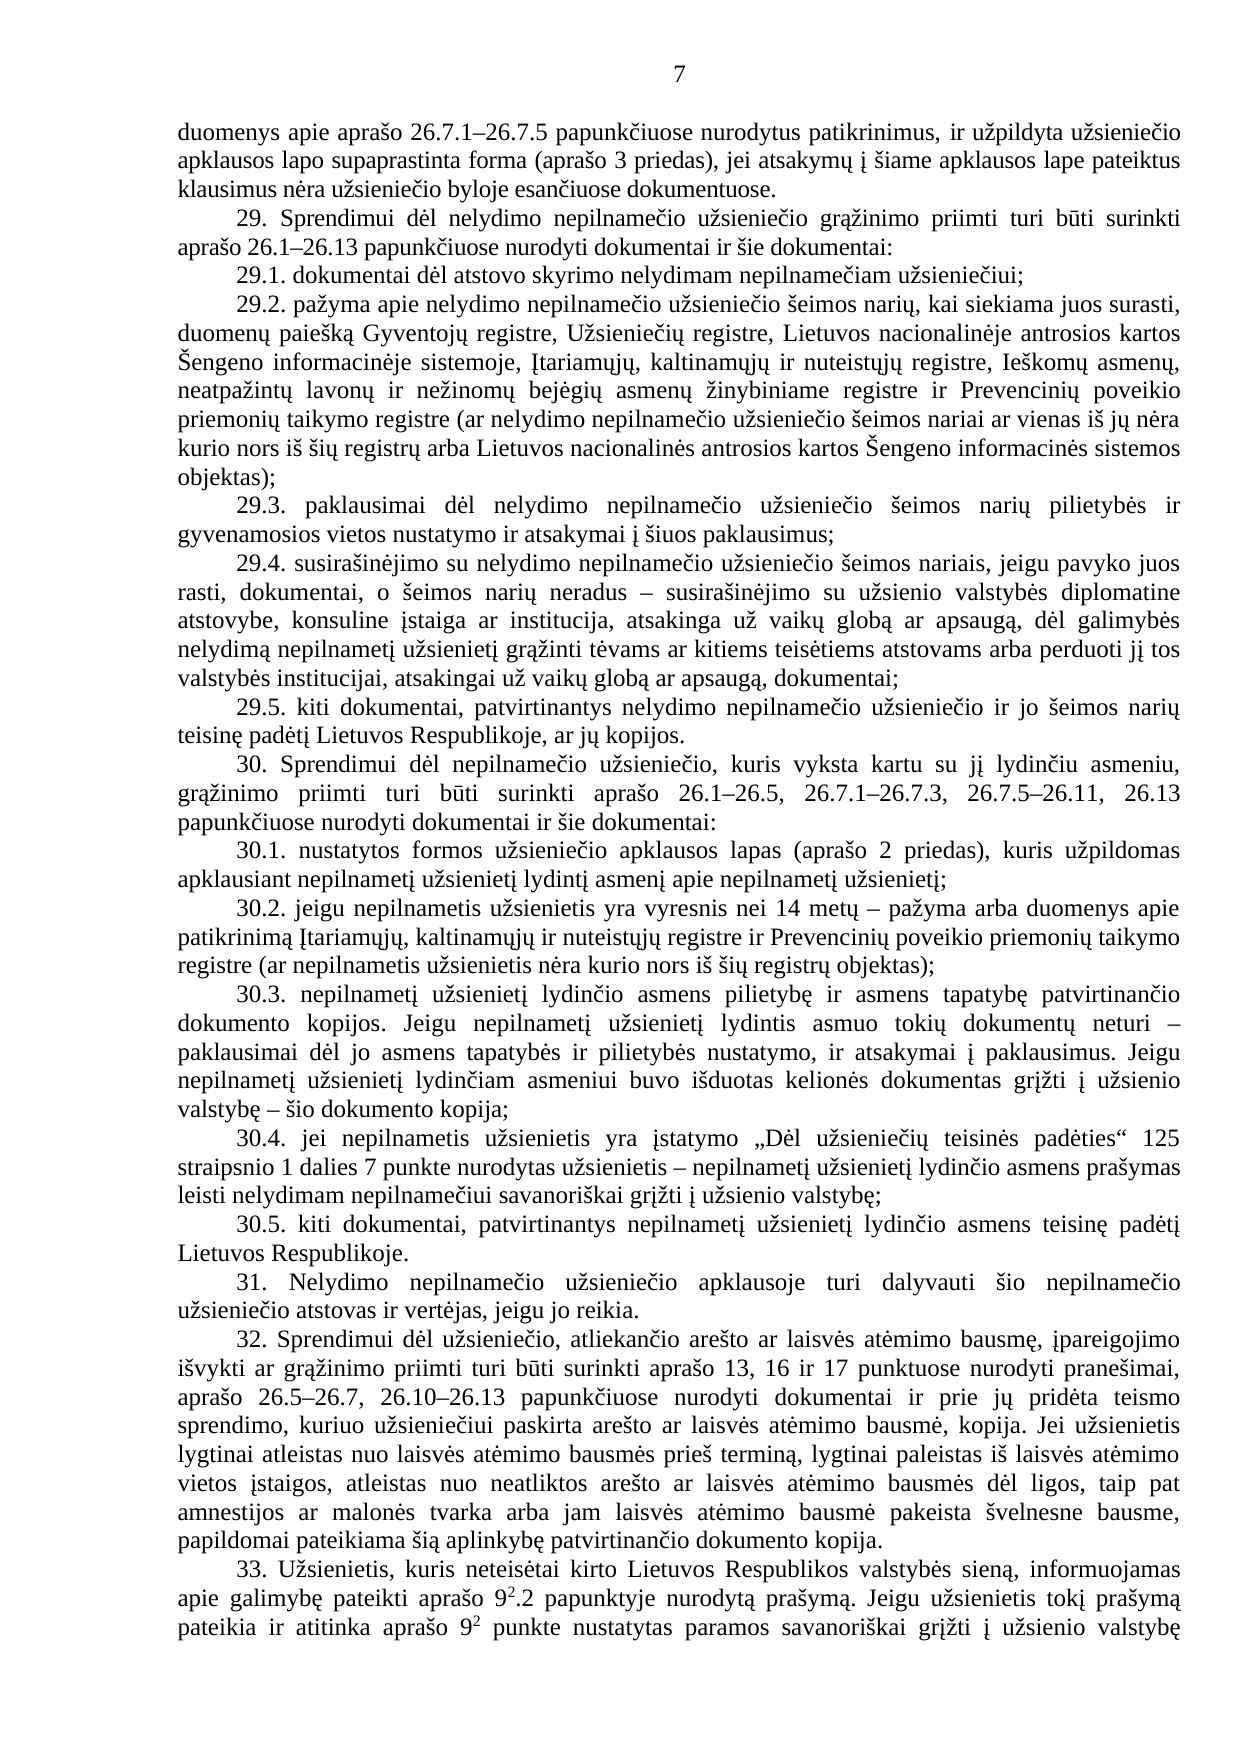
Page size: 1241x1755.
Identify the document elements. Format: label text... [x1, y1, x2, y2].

text 29. Sprendimui dėl nelydimo nepilnamečio užsieniečio grąžinimo priimti turi būti surinkti aprašo 26.1–26.13 papunkčiuose nurodyti dokumentai ir šie dokumentai: [177, 203, 1181, 260]
text 29.5. kiti dokumentai, patvirtinantys nelydimo nepilnamečio užsieniečio ir jo šeimos narių teisinę padėtį Lietuvos Respublikoje, ar jų kopijos. [177, 692, 1181, 749]
text 30.4. jei nepilnametis užsienietis yra įstatymo „Dėl užsieniečių teisinės padėties“ 125 straipsnio 1 dalies 7 punkte nurodytas užsienietis – nepilnametį užsienietį lydinčio asmens prašymas leisti nelydimam nepilnamečiui savanoriškai grįžti į užsienio valstybę; [177, 1123, 1181, 1209]
text 29.1. dokumentai dėl atstovo skyrimo nelydimam nepilnamečiam užsieniečiui; [177, 260, 1181, 289]
text 30.5. kiti dokumentai, patvirtinantys nepilnametį užsienietį lydinčio asmens teisinę padėtį Lietuvos Respublikoje. [177, 1209, 1181, 1267]
text 30.2. jeigu nepilnametis užsienietis yra vyresnis nei 14 metų – pažyma arba duomenys apie patikrinimą Įtariamųjų, kaltinamųjų ir nuteistųjų registre ir Prevencinių poveikio priemonių taikymo registre (ar nepilnametis užsienietis nėra kurio nors iš šių registrų objektas); [177, 893, 1181, 979]
text 29.4. susirašinėjimo su nelydimo nepilnamečio užsieniečio šeimos nariais, jeigu pavyko juos rasti, dokumentai, o šeimos narių neradus – susirašinėjimo su užsienio valstybės diplomatine atstovybe, konsuline įstaiga ar institucija, atsakinga už vaikų globą ar apsaugą, dėl galimybės nelydimą nepilnametį užsienietį grąžinti tėvams ar kitiems teisėtiems atstovams arba perduoti jį tos valstybės institucijai, atsakingai už vaikų globą ar apsaugą, dokumentai; [177, 548, 1181, 692]
text 32. Sprendimui dėl užsieniečio, atliekančio arešto ar laisvės atėmimo bausmę, įpareigojimo išvykti ar grąžinimo priimti turi būti surinkti aprašo 13, 16 ir 17 punktuose nurodyti pranešimai, aprašo 26.5–26.7, 26.10–26.13 papunkčiuose nurodyti dokumentai ir prie jų pridėta teismo sprendimo, kuriuo užsieniečiui paskirta arešto ar laisvės atėmimo bausmė, kopija. Jei užsienietis lygtinai atleistas nuo laisvės atėmimo bausmės prieš terminą, lygtinai paleistas iš laisvės atėmimo vietos įstaigos, atleistas nuo neatliktos arešto ar laisvės atėmimo bausmės dėl ligos, taip pat amnestijos ar malonės tvarka arba jam laisvės atėmimo bausmė pakeista švelnesne bausme, papildomai pateikiama šią aplinkybę patvirtinančio dokumento kopija. [177, 1324, 1181, 1554]
text 29.3. paklausimai dėl nelydimo nepilnamečio užsieniečio šeimos narių pilietybės ir gyvenamosios vietos nustatymo ir atsakymai į šiuos paklausimus; [177, 490, 1181, 548]
text 30. Sprendimui dėl nepilnamečio užsieniečio, kuris vyksta kartu su jį lydinčiu asmeniu, grąžinimo priimti turi būti surinkti aprašo 26.1–26.5, 26.7.1–26.7.3, 26.7.5–26.11, 26.13 papunkčiuose nurodyti dokumentai ir šie dokumentai: [177, 749, 1181, 835]
text 30.1. nustatytos formos užsieniečio apklausos lapas (aprašo 2 priedas), kuris užpildomas apklausiant nepilnametį užsienietį lydintį asmenį apie nepilnametį užsienietį; [177, 835, 1181, 893]
text 29.2. pažyma apie nelydimo nepilnamečio užsieniečio šeimos narių, kai siekiama juos surasti, duomenų paiešką Gyventojų registre, Užsieniečių registre, Lietuvos nacionalinėje antrosios kartos Šengeno informacinėje sistemoje, Įtariamųjų, kaltinamųjų ir nuteistųjų registre, Ieškomų asmenų, neatpažintų lavonų ir nežinomų bejėgių asmenų žinybiniame registre ir Prevencinių poveikio priemonių taikymo registre (ar nelydimo nepilnamečio užsieniečio šeimos nariai ar vienas iš jų nėra kurio nors iš šių registrų arba Lietuvos nacionalinės antrosios kartos Šengeno informacinės sistemos objektas); [177, 289, 1181, 490]
text 33. Užsienietis, kuris neteisėtai kirto Lietuvos Respublikos valstybės sieną, informuojamas apie galimybę pateikti aprašo 92.2 papunktyje nurodytą prašymą. Jeigu užsienietis tokį prašymą pateikia ir atitinka aprašo 92 punkte nustatytas paramos savanoriškai grįžti į užsienio valstybę [177, 1554, 1181, 1640]
text 30.3. nepilnametį užsienietį lydinčio asmens pilietybę ir asmens tapatybę patvirtinančio dokumento kopijos. Jeigu nepilnametį užsienietį lydintis asmuo tokių dokumentų neturi – paklausimai dėl jo asmens tapatybės ir pilietybės nustatymo, ir atsakymai į paklausimus. Jeigu nepilnametį užsienietį lydinčiam asmeniui buvo išduotas kelionės dokumentas grįžti į užsienio valstybę – šio dokumento kopija; [177, 979, 1181, 1123]
text 31. Nelydimo nepilnamečio užsieniečio apklausoje turi dalyvauti šio nepilnamečio užsieniečio atstovas ir vertėjas, jeigu jo reikia. [177, 1267, 1181, 1324]
text duomenys apie aprašo 26.7.1–26.7.5 papunkčiuose nurodytus patikrinimus, ir užpildyta užsieniečio apklausos lapo supaprastinta forma (aprašo 3 priedas), jei atsakymų į šiame apklausos lape pateiktus klausimus nėra užsieniečio byloje esančiuose dokumentuose. [177, 117, 1181, 203]
